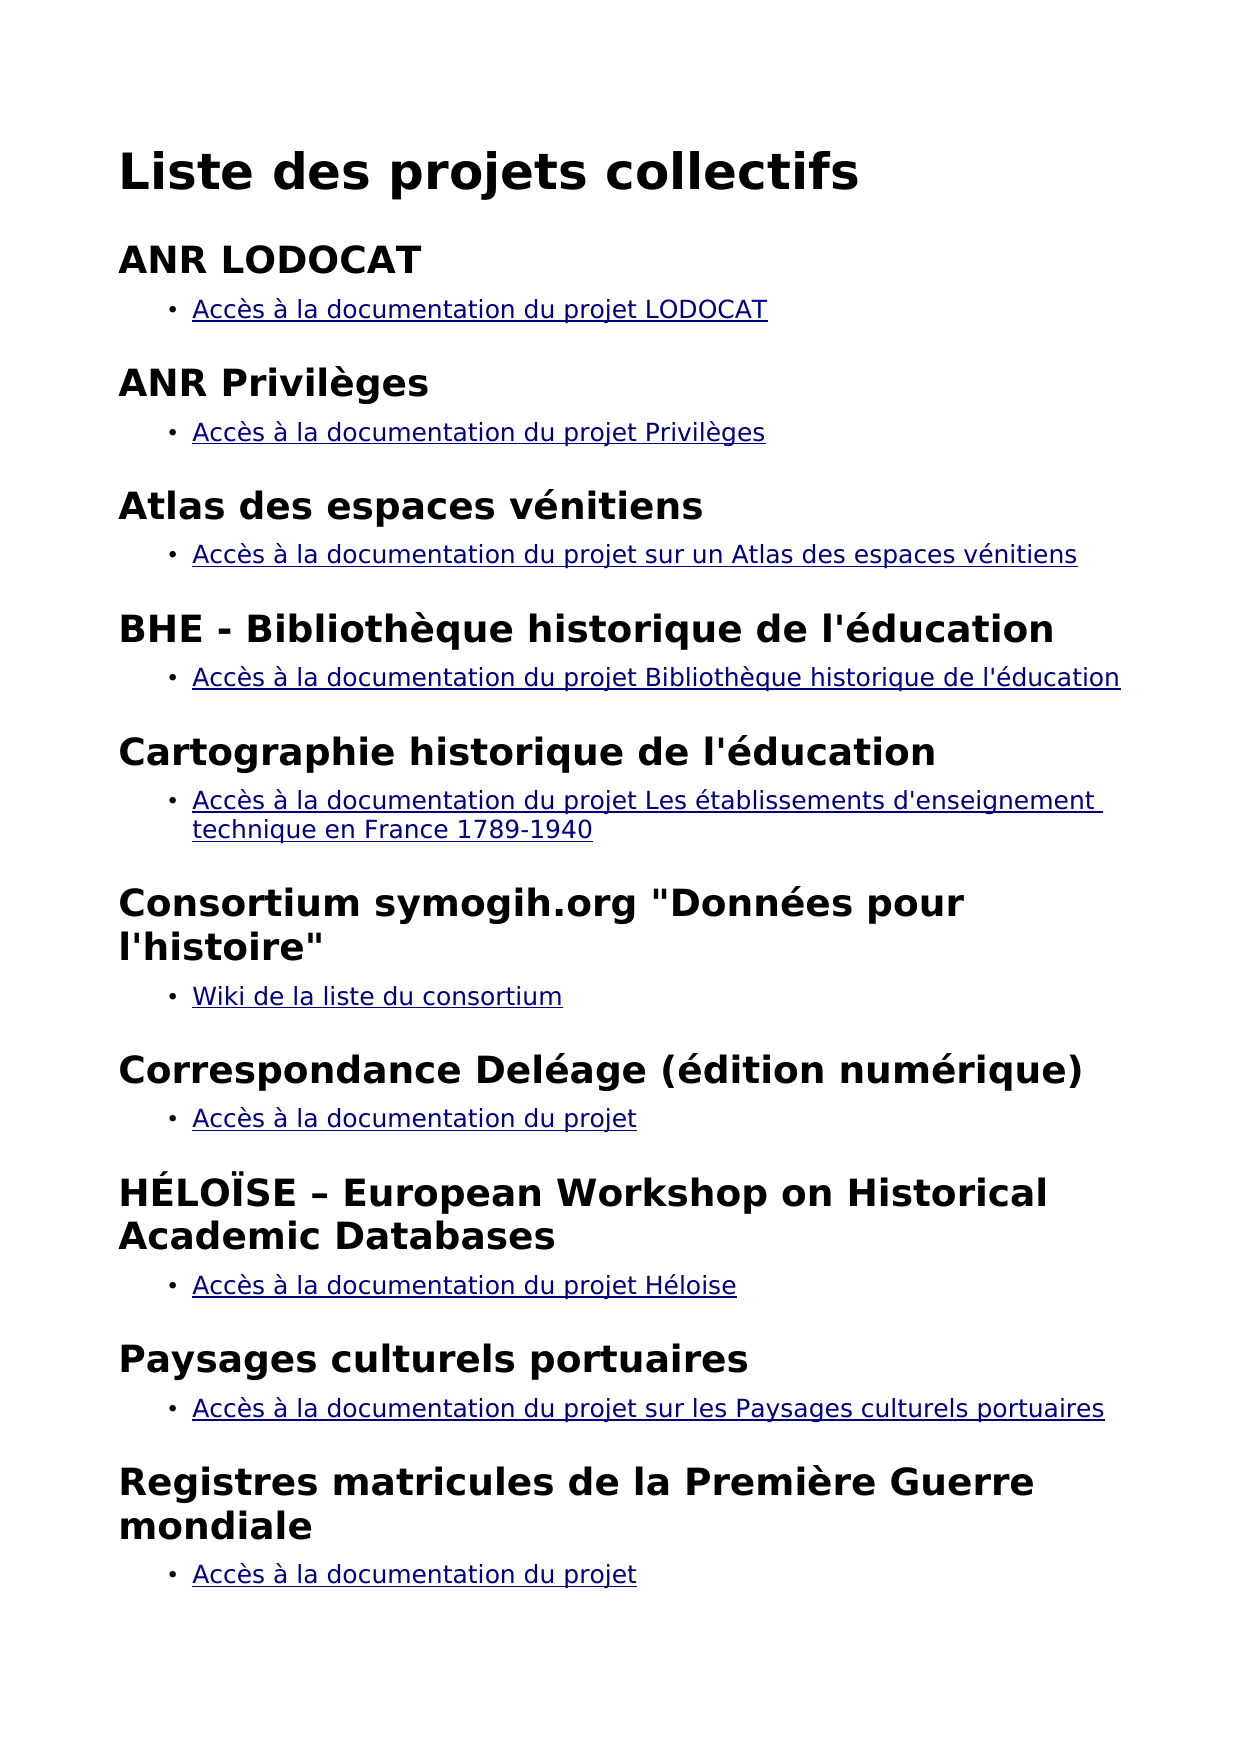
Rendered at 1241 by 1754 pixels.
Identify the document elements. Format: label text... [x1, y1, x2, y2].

list Accès à la documentation du projet sur les Paysages culturels portuaires [177, 1394, 1122, 1423]
subtitle Correspondance Deléage (édition numérique) [118, 1048, 1122, 1092]
list Accès à la documentation du projet Bibliothèque historique de l'éducation [177, 663, 1122, 693]
list Accès à la documentation du projet LODOCAT [177, 295, 1122, 324]
list Accès à la documentation du projet Héloise [177, 1271, 1122, 1300]
list Accès à la documentation du projet [177, 1560, 1122, 1589]
list Accès à la documentation du projet Privilèges [177, 418, 1122, 447]
subtitle BHE - Bibliothèque historique de l'éducation [118, 607, 1122, 651]
subtitle HÉLOÏSE – European Workshop on Historical Academic Databases [118, 1171, 1122, 1259]
list Wiki de la liste du consortium [177, 982, 1122, 1011]
subtitle Registres matricules de la Première Guerre mondiale [118, 1461, 1122, 1548]
list Accès à la documentation du projet sur un Atlas des espaces vénitiens [177, 541, 1122, 570]
subtitle Consortium symogih.org "Données pour l'histoire" [118, 882, 1122, 969]
subtitle ANR LODOCAT [118, 239, 1122, 282]
subtitle Liste des projets collectifs [118, 143, 1122, 201]
subtitle Cartographie historique de l'éducation [118, 730, 1122, 774]
list Accès à la documentation du projet Les établissements d'enseignement technique en France 1789-1940 [177, 786, 1122, 844]
list Accès à la documentation du projet [177, 1105, 1122, 1134]
subtitle Paysages culturels portuaires [118, 1338, 1122, 1381]
subtitle Atlas des espaces vénitiens [118, 484, 1122, 528]
subtitle ANR Privilèges [118, 362, 1122, 405]
